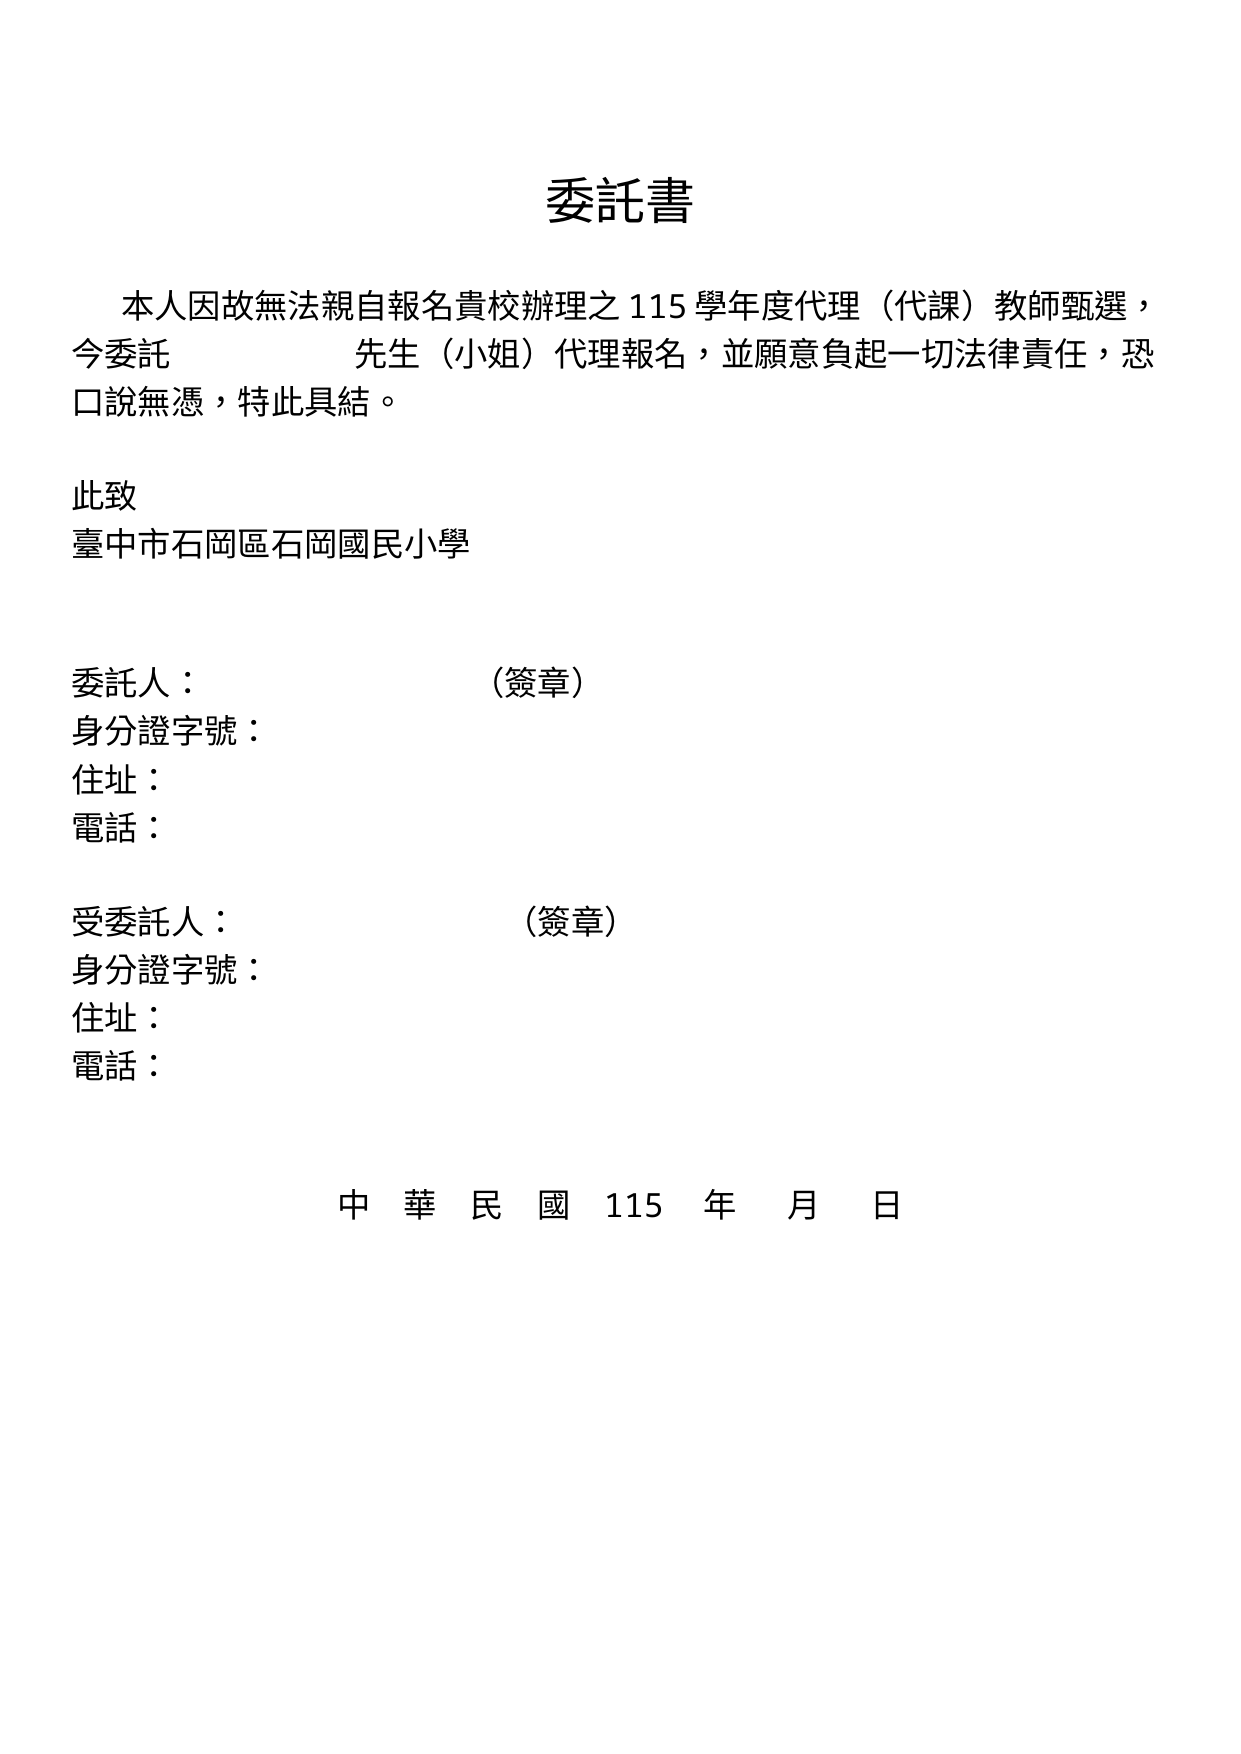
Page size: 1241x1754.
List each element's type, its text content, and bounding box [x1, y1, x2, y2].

text 身分證字號： [71, 705, 1169, 753]
text 身分證字號： [71, 944, 1169, 992]
text 住址： [71, 753, 1169, 802]
text 中 華 民 國 115 年 月 日 [71, 1179, 1169, 1228]
text 委託人： （簽章） [71, 657, 1169, 705]
text 此致 [71, 470, 1169, 518]
text 受委託人： （簽章） [71, 895, 1169, 944]
text 電話： [71, 1040, 1169, 1088]
text 電話： [71, 802, 1169, 850]
text 本人因故無法親自報名貴校辦理之115學年度代理（代課）教師甄選，今委託 先生（小姐）代理報名，並願意負起一切法律責任，恐口說無憑，特此具結。 [71, 279, 1169, 424]
text 臺中市石岡區石岡國民小學 [71, 518, 1169, 566]
text 委託書 [71, 162, 1169, 234]
text 住址： [71, 992, 1169, 1040]
